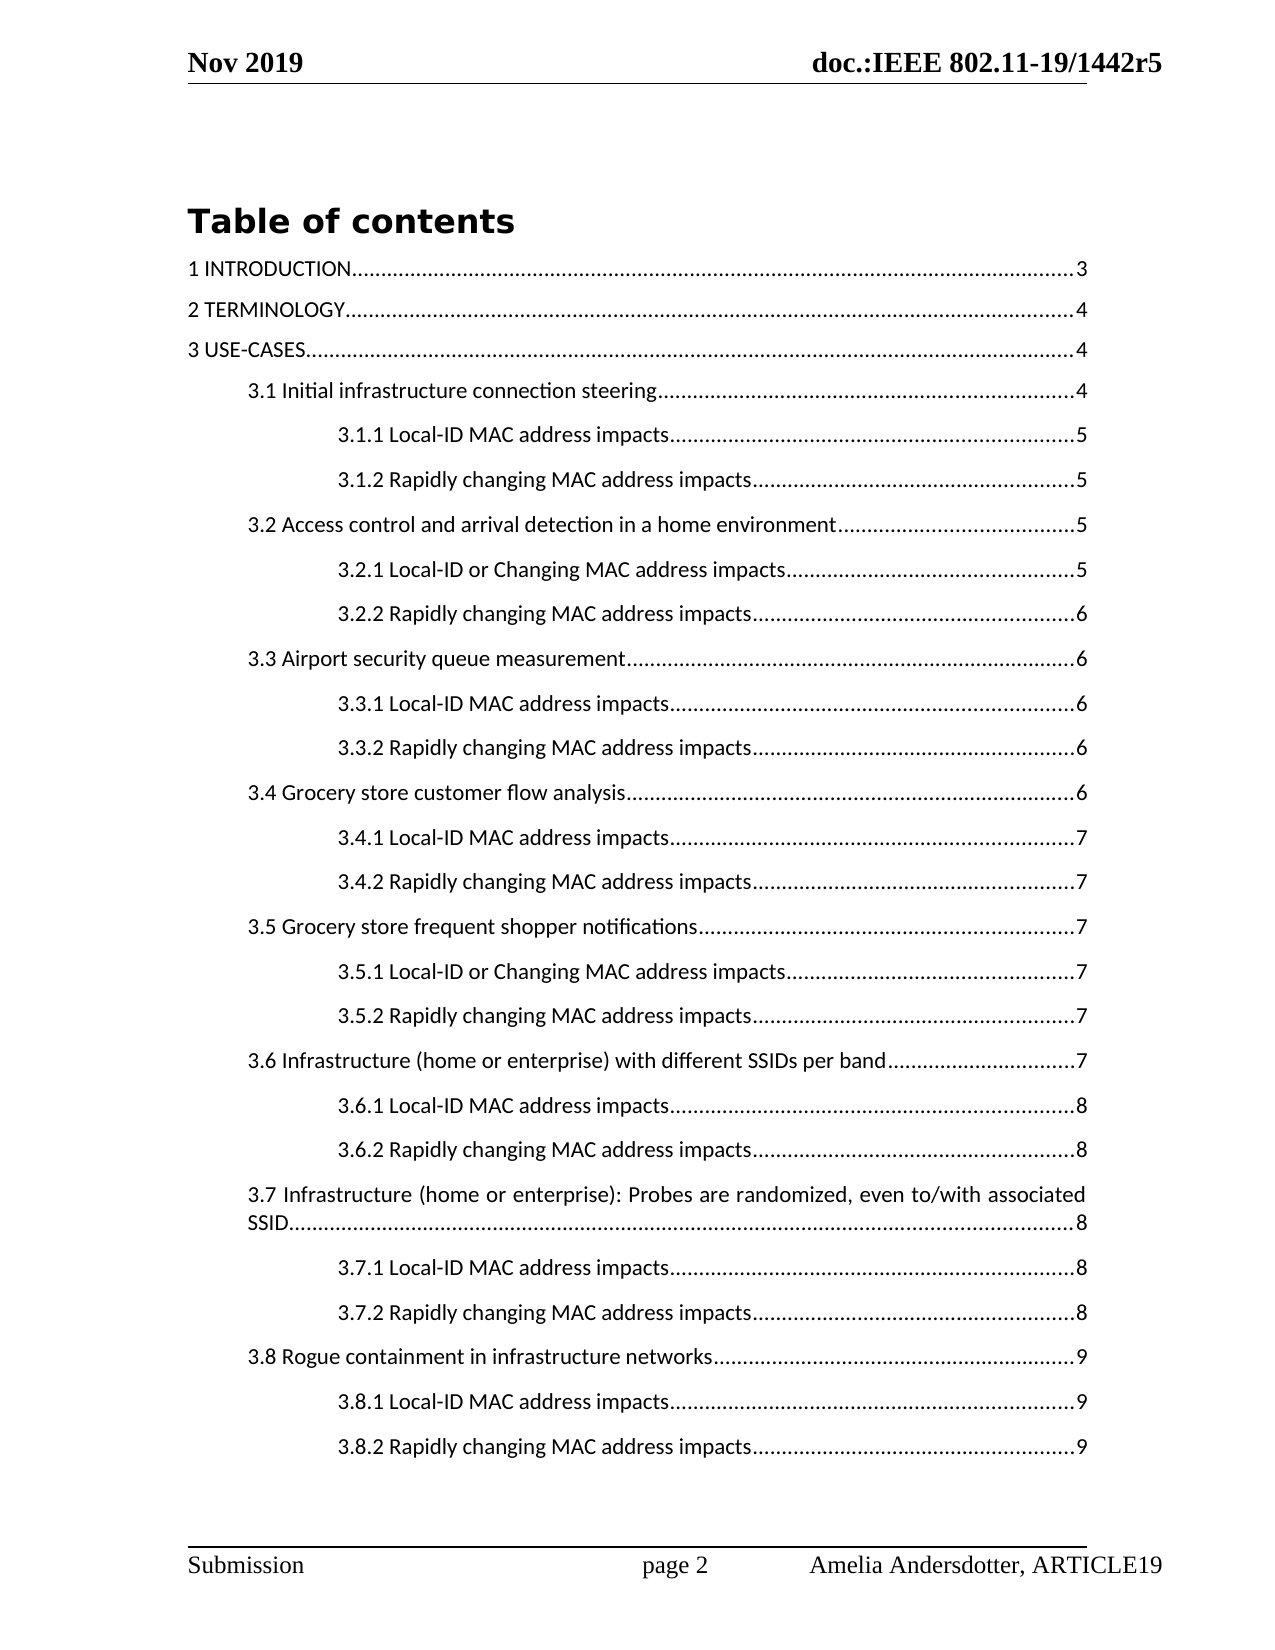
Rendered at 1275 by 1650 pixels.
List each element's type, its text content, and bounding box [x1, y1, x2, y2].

text 3.6 Infrastructure (home or enterprise) with different SSIDs per band 7 [247, 1046, 1087, 1074]
text 3.4.1 Local-ID MAC address impacts 7 [337, 823, 1087, 851]
text 3 Use-cases 4 [187, 335, 1087, 363]
text 2 Terminology 4 [187, 295, 1087, 323]
text 3.8.2 Rapidly changing MAC address impacts 9 [337, 1432, 1087, 1460]
subtitle Table of contents [187, 203, 1087, 242]
text 3.2.1 Local-ID or Changing MAC address impacts 5 [337, 555, 1087, 583]
text 3.3.2 Rapidly changing MAC address impacts 6 [337, 733, 1087, 761]
text 3.1.2 Rapidly changing MAC address impacts 5 [337, 465, 1087, 493]
text 3.4 Grocery store customer flow analysis 6 [247, 778, 1087, 806]
text 3.7.1 Local-ID MAC address impacts 8 [337, 1253, 1087, 1281]
text 3.3.1 Local-ID MAC address impacts 6 [337, 689, 1087, 717]
text 3.1.1 Local-ID MAC address impacts 5 [337, 421, 1087, 449]
text 3.8 Rogue containment in infrastructure networks 9 [247, 1342, 1087, 1370]
text 3.2.2 Rapidly changing MAC address impacts 6 [337, 599, 1087, 627]
text 3.6.2 Rapidly changing MAC address impacts 8 [337, 1136, 1087, 1164]
text 3.4.2 Rapidly changing MAC address impacts 7 [337, 867, 1087, 896]
text 3.3 Airport security queue measurement 6 [247, 644, 1087, 672]
text 3.7.2 Rapidly changing MAC address impacts 8 [337, 1298, 1087, 1326]
text 1 Introduction 3 [187, 254, 1087, 282]
text 3.5.1 Local-ID or Changing MAC address impacts 7 [337, 957, 1087, 985]
text 3.5.2 Rapidly changing MAC address impacts 7 [337, 1002, 1087, 1029]
text 3.5 Grocery store frequent shopper notifications 7 [247, 912, 1087, 940]
text 3.7 Infrastructure (home or enterprise): Probes are randomized, even to/with associated SSID 8 [247, 1180, 1087, 1236]
text 3.1 Initial infrastructure connection steering 4 [247, 376, 1087, 404]
text 3.6.1 Local-ID MAC address impacts 8 [337, 1091, 1087, 1119]
text 3.2 Access control and arrival detection in a home environment 5 [247, 510, 1087, 538]
text 3.8.1 Local-ID MAC address impacts 9 [337, 1387, 1087, 1415]
